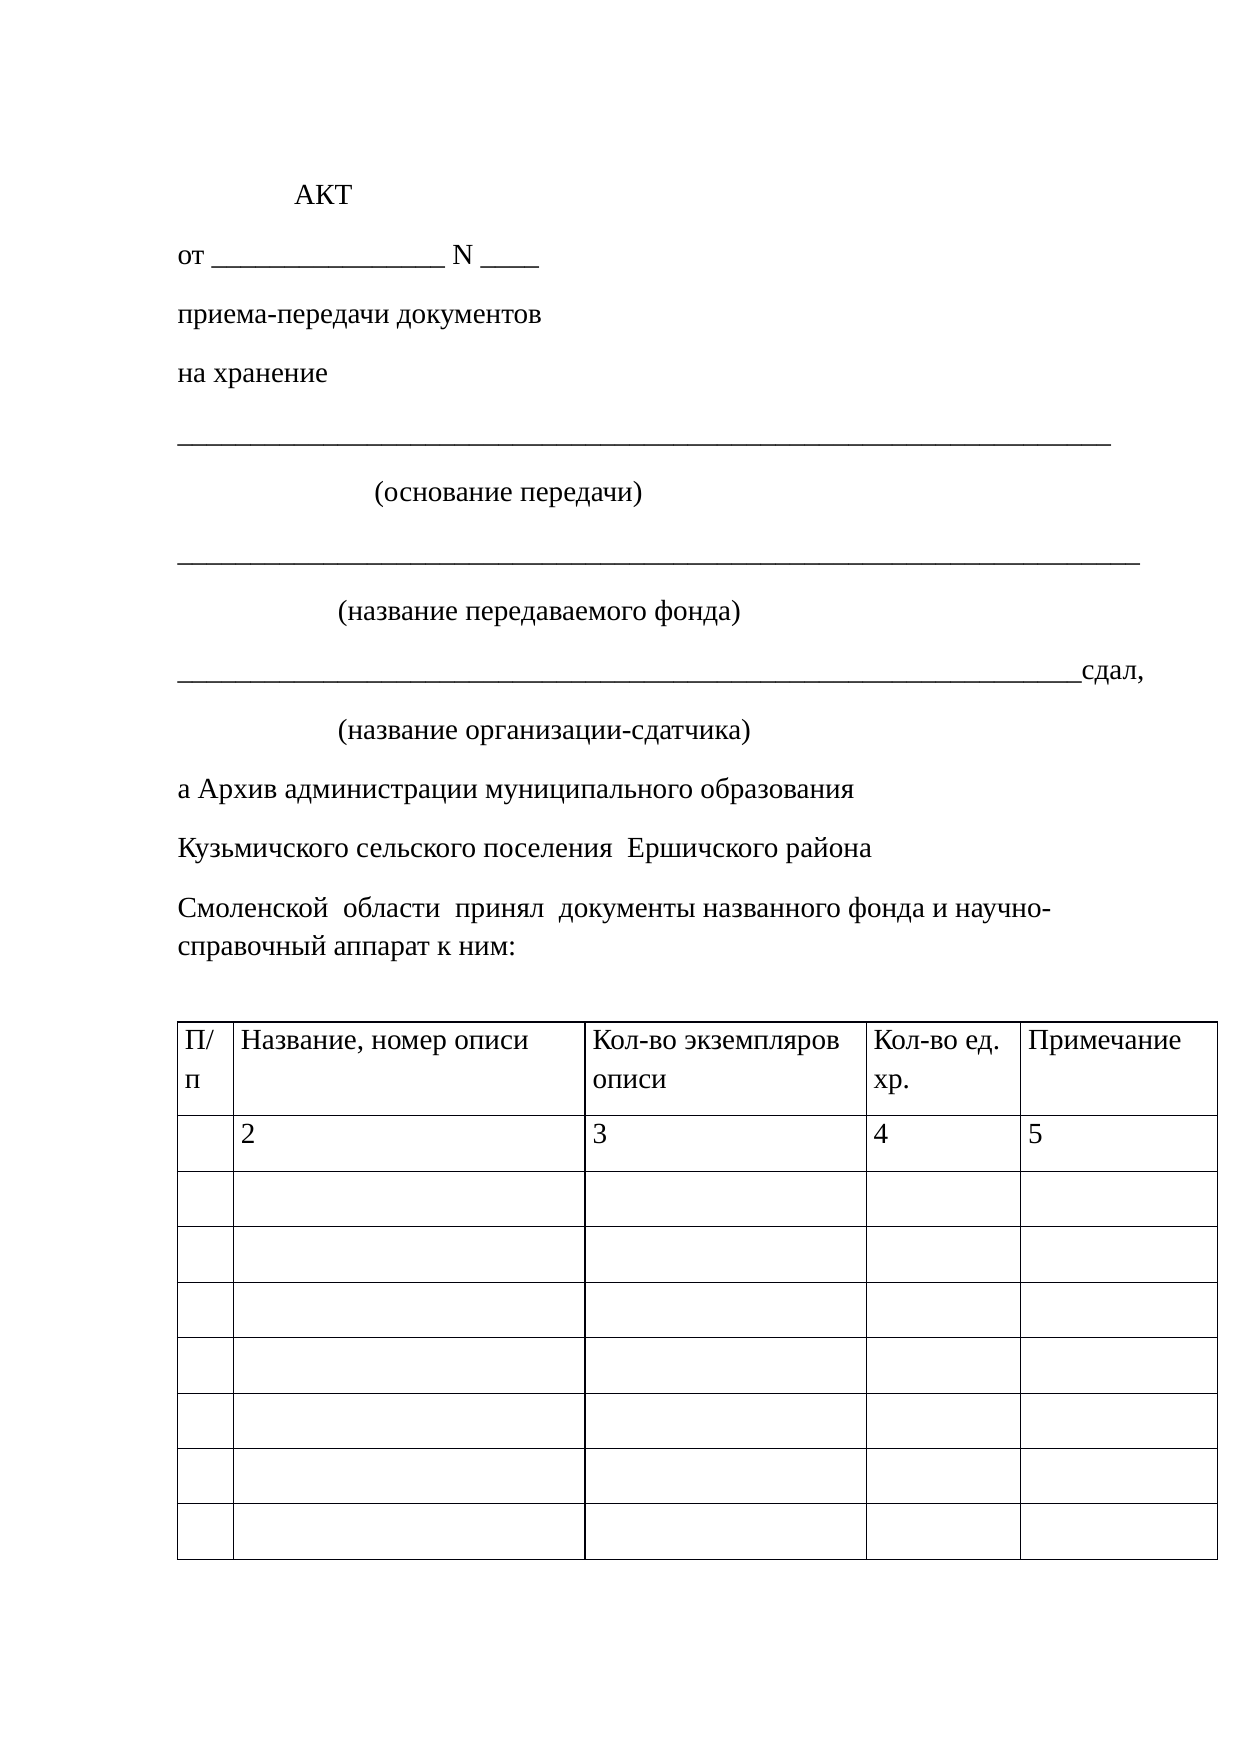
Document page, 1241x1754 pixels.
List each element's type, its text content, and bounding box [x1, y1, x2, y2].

table_cell [178, 1283, 233, 1337]
text (название передаваемого фонда) [177, 593, 1152, 627]
table_cell [178, 1227, 233, 1282]
table_cell [178, 1338, 233, 1392]
table_cell [234, 1394, 584, 1448]
table_cell [234, 1283, 584, 1337]
text от ________________ N ____ [177, 237, 1152, 270]
text (название организации-сдатчика) [177, 712, 1152, 745]
table_cell 5 [1021, 1116, 1217, 1171]
table_cell [586, 1172, 866, 1226]
table_cell 2 [234, 1116, 584, 1171]
table_cell [234, 1172, 584, 1226]
table_cell [867, 1394, 1020, 1448]
table_cell [234, 1449, 584, 1503]
table_header Кол-во ед. хр. [867, 1023, 1020, 1115]
table_cell [586, 1227, 866, 1282]
table_cell [234, 1338, 584, 1392]
table_cell [586, 1449, 866, 1503]
table_header П/п [178, 1023, 233, 1115]
text приема-передачи документов [177, 296, 1152, 330]
text АКТ [177, 177, 1152, 211]
text (основание передачи) [177, 474, 1152, 508]
table_cell [867, 1338, 1020, 1392]
text __________________________________________________________________ [177, 534, 1152, 567]
table_cell [867, 1283, 1020, 1337]
table_cell [867, 1172, 1020, 1226]
text ______________________________________________________________сдал, [177, 652, 1152, 686]
text а Архив администрации муниципального образования [177, 771, 1152, 805]
text на хранение [177, 356, 1152, 389]
table_cell [1021, 1449, 1217, 1503]
table_cell [178, 1504, 233, 1559]
table_cell [1021, 1172, 1217, 1226]
table_cell [586, 1504, 866, 1559]
table_header Кол-во экземпляров описи [586, 1023, 866, 1115]
table_cell [178, 1449, 233, 1503]
table_cell [867, 1504, 1020, 1559]
table_cell [1021, 1504, 1217, 1559]
table_cell [178, 1394, 233, 1448]
text Смоленской области принял документы названного фонда и научно-справочный аппарат к ним: [177, 890, 1152, 962]
text Кузьмичского сельского поселения Ершичского района [177, 831, 1152, 864]
table_cell [234, 1227, 584, 1282]
table_cell 4 [867, 1116, 1020, 1171]
table_cell [1021, 1283, 1217, 1337]
table_cell [586, 1283, 866, 1337]
table_cell [586, 1338, 866, 1392]
table_header Примечание [1021, 1023, 1217, 1115]
table_cell [586, 1394, 866, 1448]
table_cell [178, 1116, 233, 1171]
table_cell [234, 1504, 584, 1559]
table_cell [867, 1227, 1020, 1282]
table_cell [867, 1449, 1020, 1503]
table_header Название, номер описи [234, 1023, 584, 1115]
text ________________________________________________________________ [177, 415, 1152, 448]
table_cell [178, 1172, 233, 1226]
table_cell [1021, 1338, 1217, 1392]
table_cell [1021, 1394, 1217, 1448]
table_cell 3 [586, 1116, 866, 1171]
table_cell [1021, 1227, 1217, 1282]
